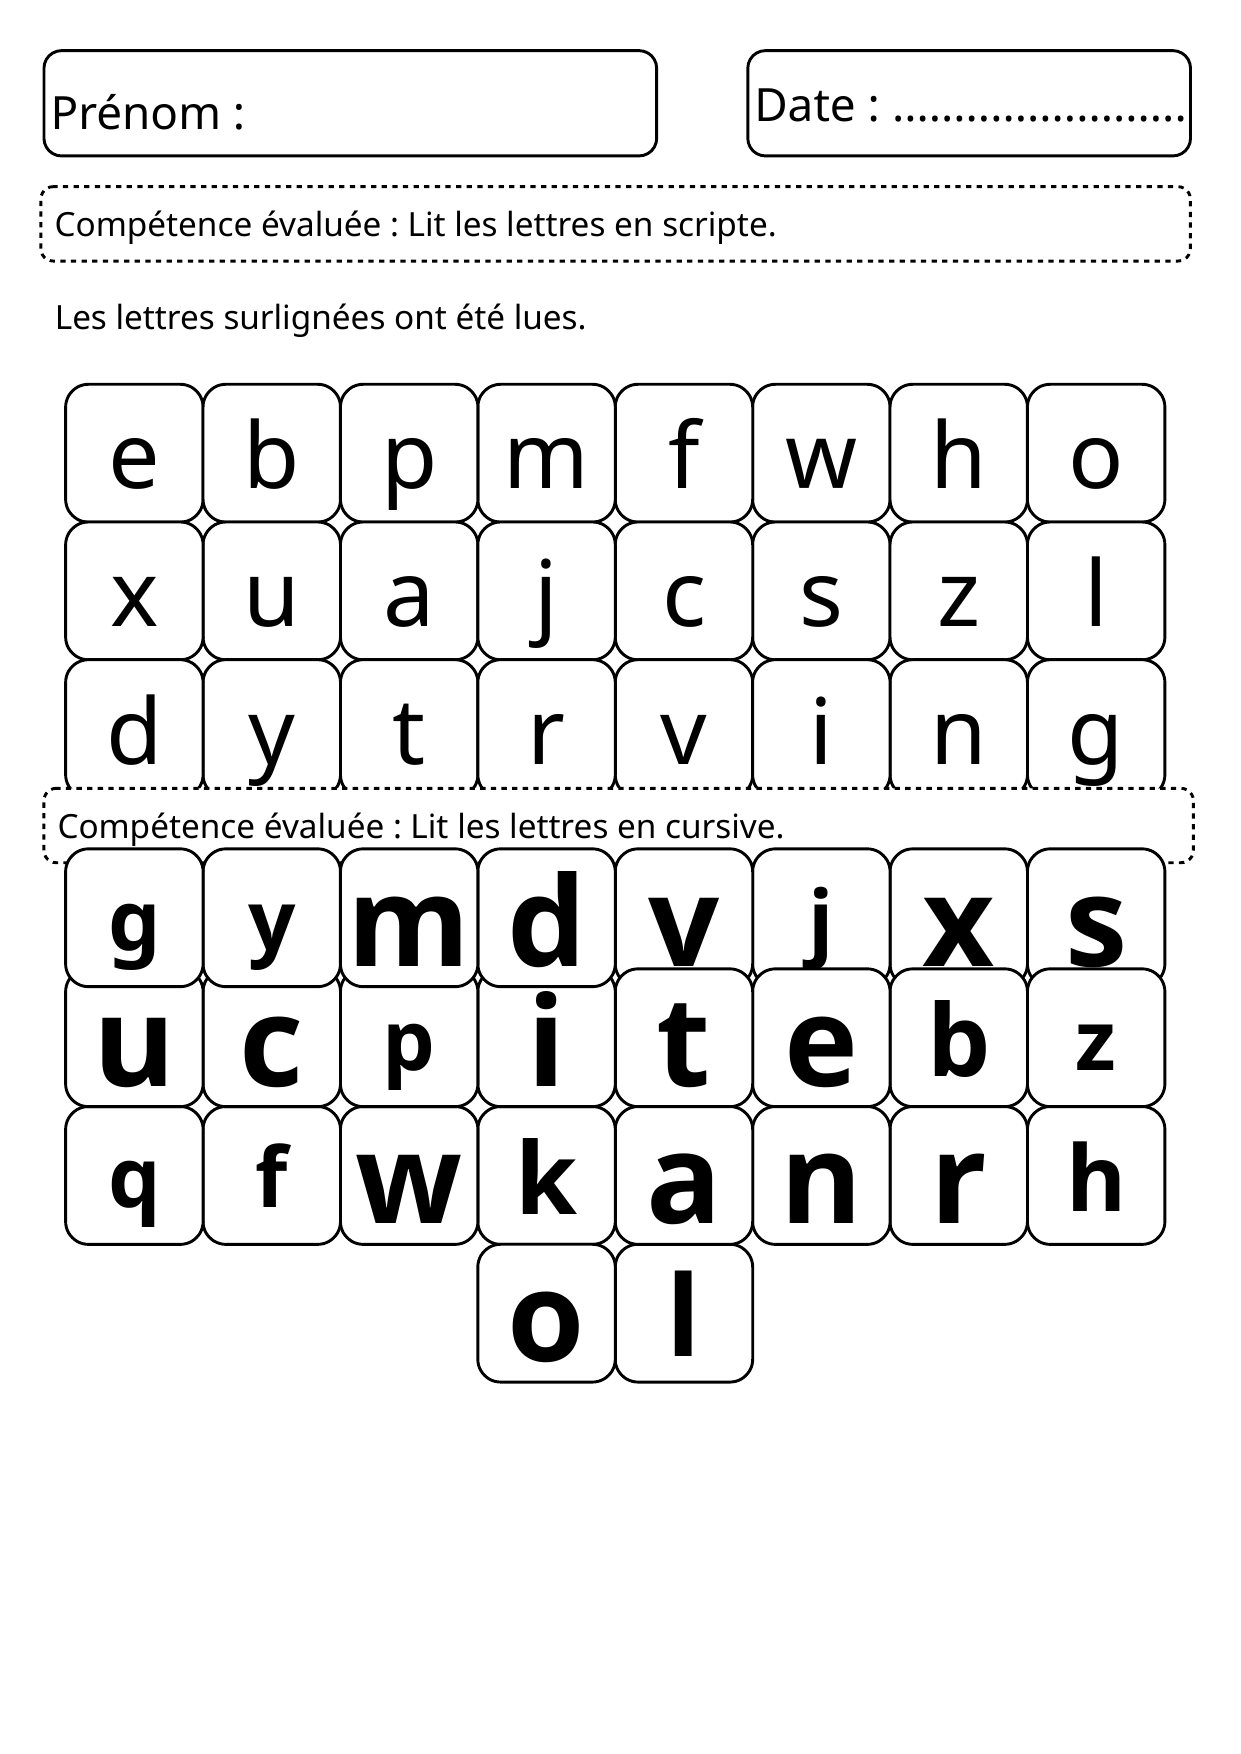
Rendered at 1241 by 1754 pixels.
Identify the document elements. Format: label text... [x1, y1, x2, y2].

text Les lettres surlignées ont été lues. [29, 294, 1211, 339]
